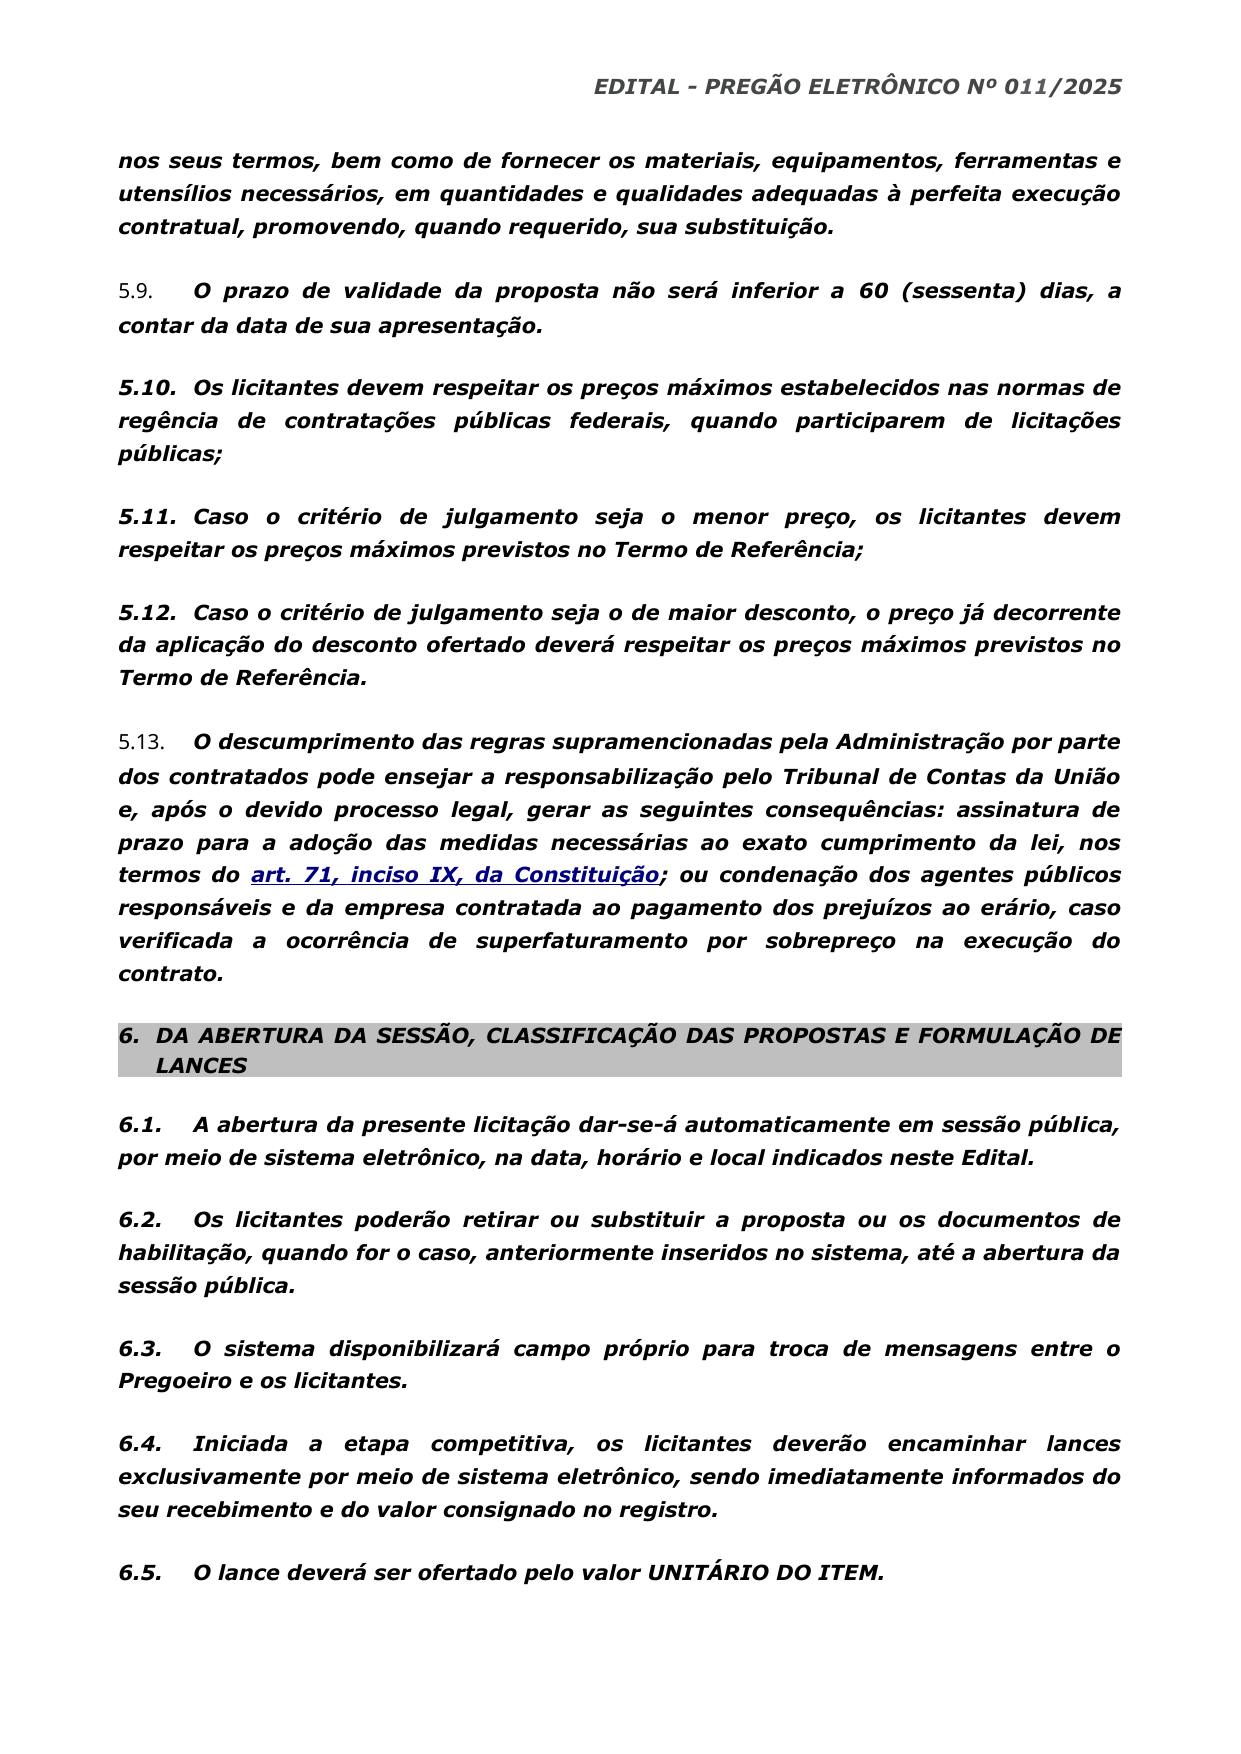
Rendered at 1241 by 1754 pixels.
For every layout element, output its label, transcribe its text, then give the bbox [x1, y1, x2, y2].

list A abertura da presente licitação dar-se-á automaticamente em sessão pública, por meio de sistema eletrônico, na data, horário e local indicados neste Edital. [118, 1111, 1122, 1169]
list Caso o critério de julgamento seja o de maior desconto, o preço já decorrente da aplicação do desconto ofertado deverá respeitar os preços máximos previstos no Termo de Referência. [118, 599, 1122, 690]
subtitle DA ABERTURA DA SESSÃO, CLASSIFICAÇÃO DAS PROPOSTAS E FORMULAÇÃO DE LANCES [118, 1023, 1122, 1077]
list nos seus termos, bem como de fornecer os materiais, equipamentos, ferramentas e utensílios necessários, em quantidades e qualidades adequadas à perfeita execução contratual, promovendo, quando requerido, sua substituição. [118, 148, 1122, 239]
list O prazo de validade da proposta não será inferior a 60 (sessenta) dias, a contar da data de sua apresentação. [118, 276, 1122, 337]
list O descumprimento das regras supramencionadas pela Administração por parte dos contratados pode ensejar a responsabilização pelo Tribunal de Contas da União e, após o devido processo legal, gerar as seguintes consequências: assinatura de prazo para a adoção das medidas necessárias ao exato cumprimento da lei, nos termos do art. 71, inciso IX, da Constituição; ou condenação dos agentes públicos responsáveis e da empresa contratada ao pagamento dos prejuízos ao erário, caso verificada a ocorrência de superfaturamento por sobrepreço na execução do contrato. [118, 727, 1122, 986]
list O lance deverá ser ofertado pelo valor UNITÁRIO DO ITEM. [118, 1559, 1122, 1584]
list Os licitantes devem respeitar os preços máximos estabelecidos nas normas de regência de contratações públicas federais, quando participarem de licitações públicas; [118, 375, 1122, 466]
list Caso o critério de julgamento seja o menor preço, os licitantes devem respeitar os preços máximos previstos no Termo de Referência; [118, 503, 1122, 561]
list Os licitantes poderão retirar ou substituir a proposta ou os documentos de habilitação, quando for o caso, anteriormente inseridos no sistema, até a abertura da sessão pública. [118, 1207, 1122, 1298]
list Iniciada a etapa competitiva, os licitantes deverão encaminhar lances exclusivamente por meio de sistema eletrônico, sendo imediatamente informados do seu recebimento e do valor consignado no registro. [118, 1431, 1122, 1522]
list O sistema disponibilizará campo próprio para troca de mensagens entre o Pregoeiro e os licitantes. [118, 1335, 1122, 1393]
